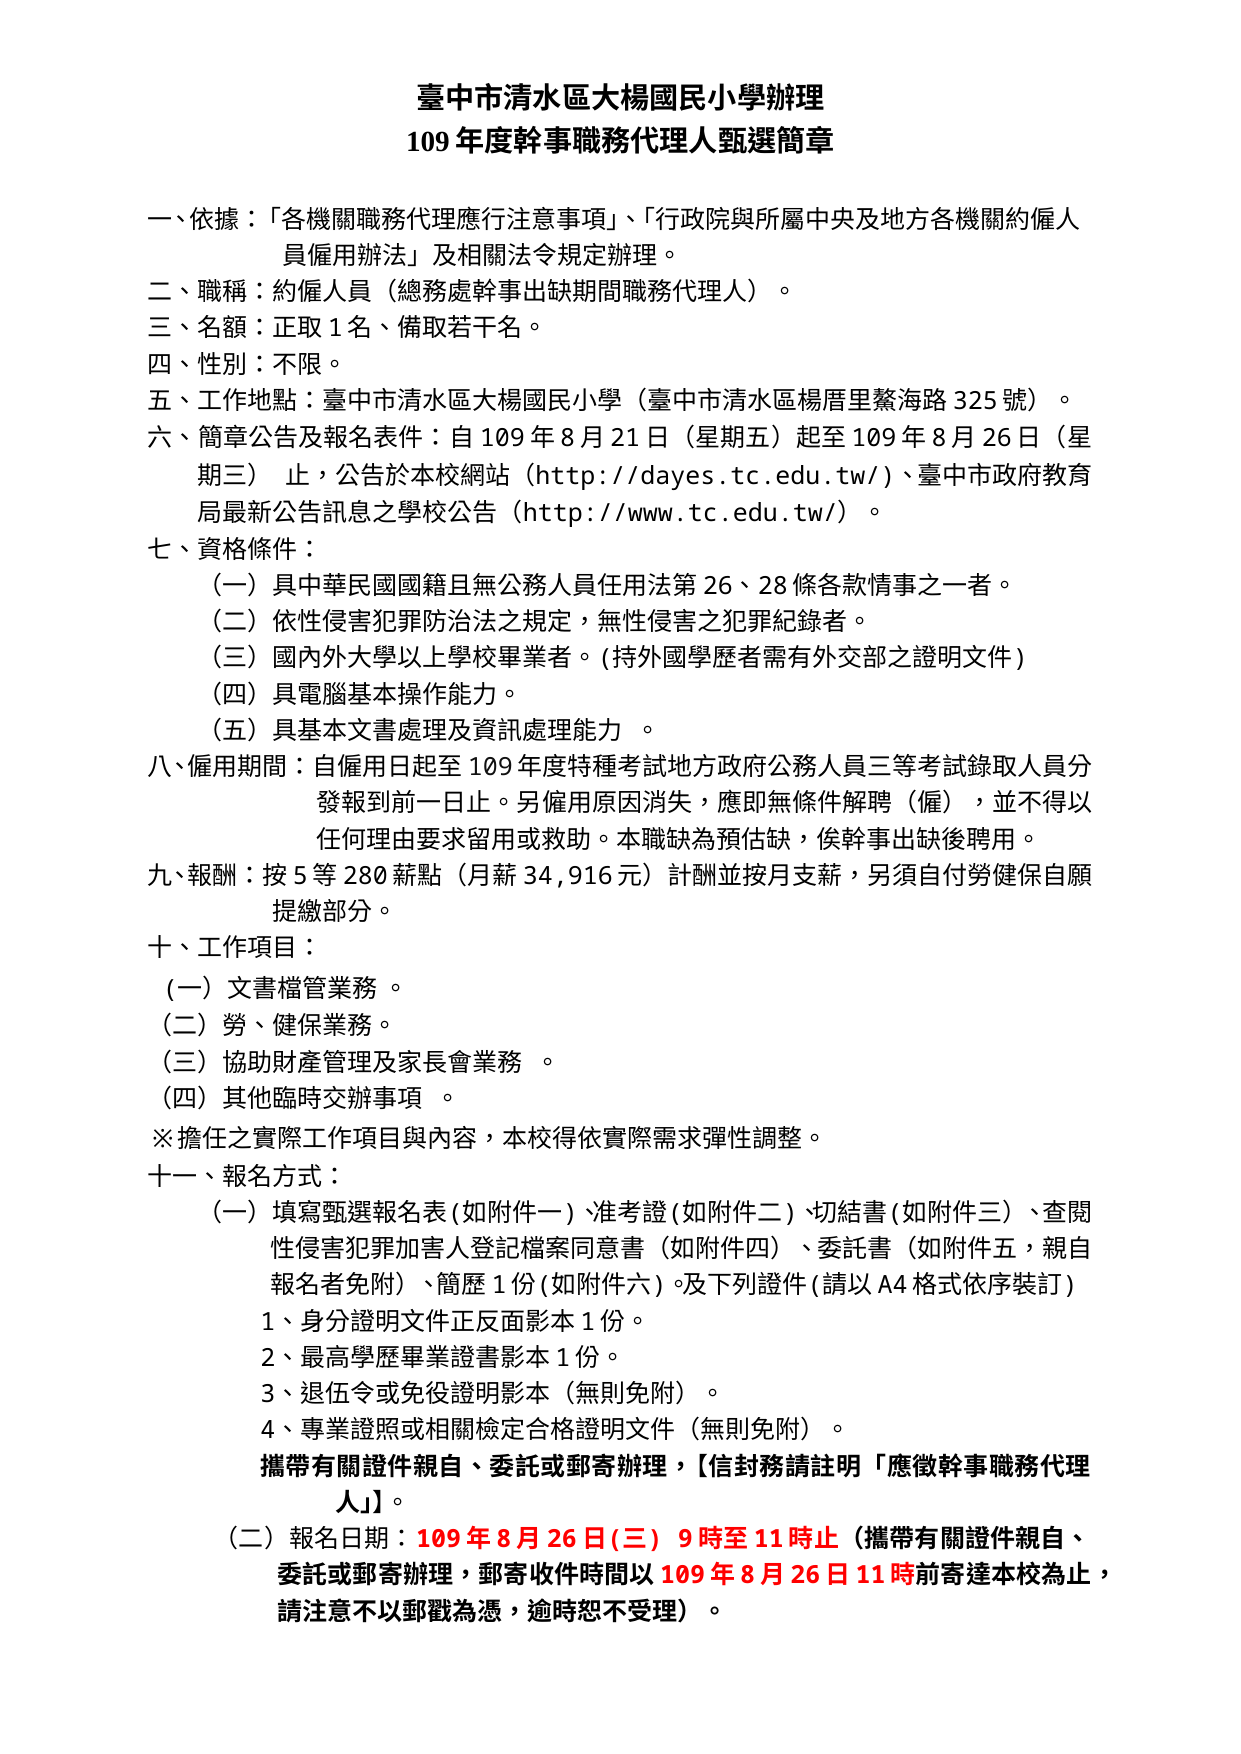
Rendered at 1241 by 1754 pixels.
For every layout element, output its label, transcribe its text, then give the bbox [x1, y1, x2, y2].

text 九、報酬：按5等280薪點（月薪34,916元）計酬並按月支薪，另須自付勞健保自願提繳部分。 [148, 855, 1092, 928]
text 3、退伍令或免役證明影本（無則免附）。 [260, 1374, 1092, 1410]
text （三）協助財產管理及家長會業務 。 [148, 1042, 1092, 1078]
text 十、工作項目： [148, 928, 1092, 964]
text 一、依據：「各機關職務代理應行注意事項」、「行政院與所屬中央及地方各機關約僱人 [148, 199, 1080, 235]
text （一）填寫甄選報名表(如附件一)、准考證(如附件二)、切結書(如附件三）、查閱性侵害犯罪加害人登記檔案同意書（如附件四）、委託書（如附件五，親自報名者免附）、簡歷1份(如附件六)。及下列證件(請以A4格式依序裝訂) [198, 1192, 1092, 1301]
text 七、資格條件： [148, 529, 1092, 565]
text （五）具基本文書處理及資訊處理能力 。 [148, 710, 1092, 747]
text （四）其他臨時交辦事項 。 [148, 1078, 1092, 1114]
text (一）文書檔管業務 。 [148, 964, 1092, 1006]
text 八、僱用期間：自僱用日起至109年度特種考試地方政府公務人員三等考試錄取人員分發報到前一日止。另僱用原因消失，應即無條件解聘（僱），並不得以任何理由要求留用或救助。本職缺為預估缺，俟幹事出缺後聘用。 [148, 747, 1092, 855]
text 五、工作地點：臺中市清水區大楊國民小學（臺中市清水區楊厝里鰲海路325號）。 [148, 380, 1092, 417]
text 1、身分證明文件正反面影本1份。 [260, 1301, 1092, 1337]
text （三）國內外大學以上學校畢業者。(持外國學歷者需有外交部之證明文件) [148, 638, 1092, 674]
text 4、專業證照或相關檢定合格證明文件（無則免附）。 [260, 1410, 1092, 1446]
text （二）勞、健保業務。 [148, 1006, 1092, 1042]
text ※擔任之實際工作項目與內容，本校得依實際需求彈性調整。 [148, 1114, 1092, 1156]
text 臺中市清水區大楊國民小學辦理 [148, 75, 1092, 117]
text 2、最高學歷畢業證書影本1份。 [260, 1337, 1092, 1374]
text 六、簡章公告及報名表件：自109年8月21日（星期五）起至109年8月26日（星期三） 止，公告於本校網站（http://dayes.tc.edu.tw/)、臺中市政府教育局最新公告訊息之學校公告（http://www.tc.edu.tw/）。 [148, 417, 1092, 529]
text 109年度幹事職務代理人甄選簡章 [148, 117, 1092, 159]
text （四）具電腦基本操作能力。 [148, 674, 1092, 710]
text 攜帶有關證件親自、委託或郵寄辦理，【信封務請註明「應徵幹事職務代理人」】。 [260, 1446, 1092, 1519]
text （一）具中華民國國籍且無公務人員任用法第26、28條各款情事之一者。 [198, 565, 1092, 602]
text （二）依性侵害犯罪防治法之規定，無性侵害之犯罪紀錄者。 [198, 602, 1092, 638]
text （二）報名日期：109年8月26日(三) 9時至11時止（攜帶有關證件親自、委託或郵寄辦理，郵寄收件時間以109年8月26日11時前寄達本校為止，請注意不以郵戳為憑，逾時恕不受理）。 [152, 1519, 1092, 1627]
text 四、性別：不限。 [148, 344, 1092, 380]
text 員僱用辦法」及相關法令規定辦理。 二、職稱：約僱人員（總務處幹事出缺期間職務代理人）。 [148, 235, 1080, 308]
text 三、名額：正取1名、備取若干名。 [148, 308, 1092, 344]
text 十一、報名方式： [148, 1156, 1092, 1192]
